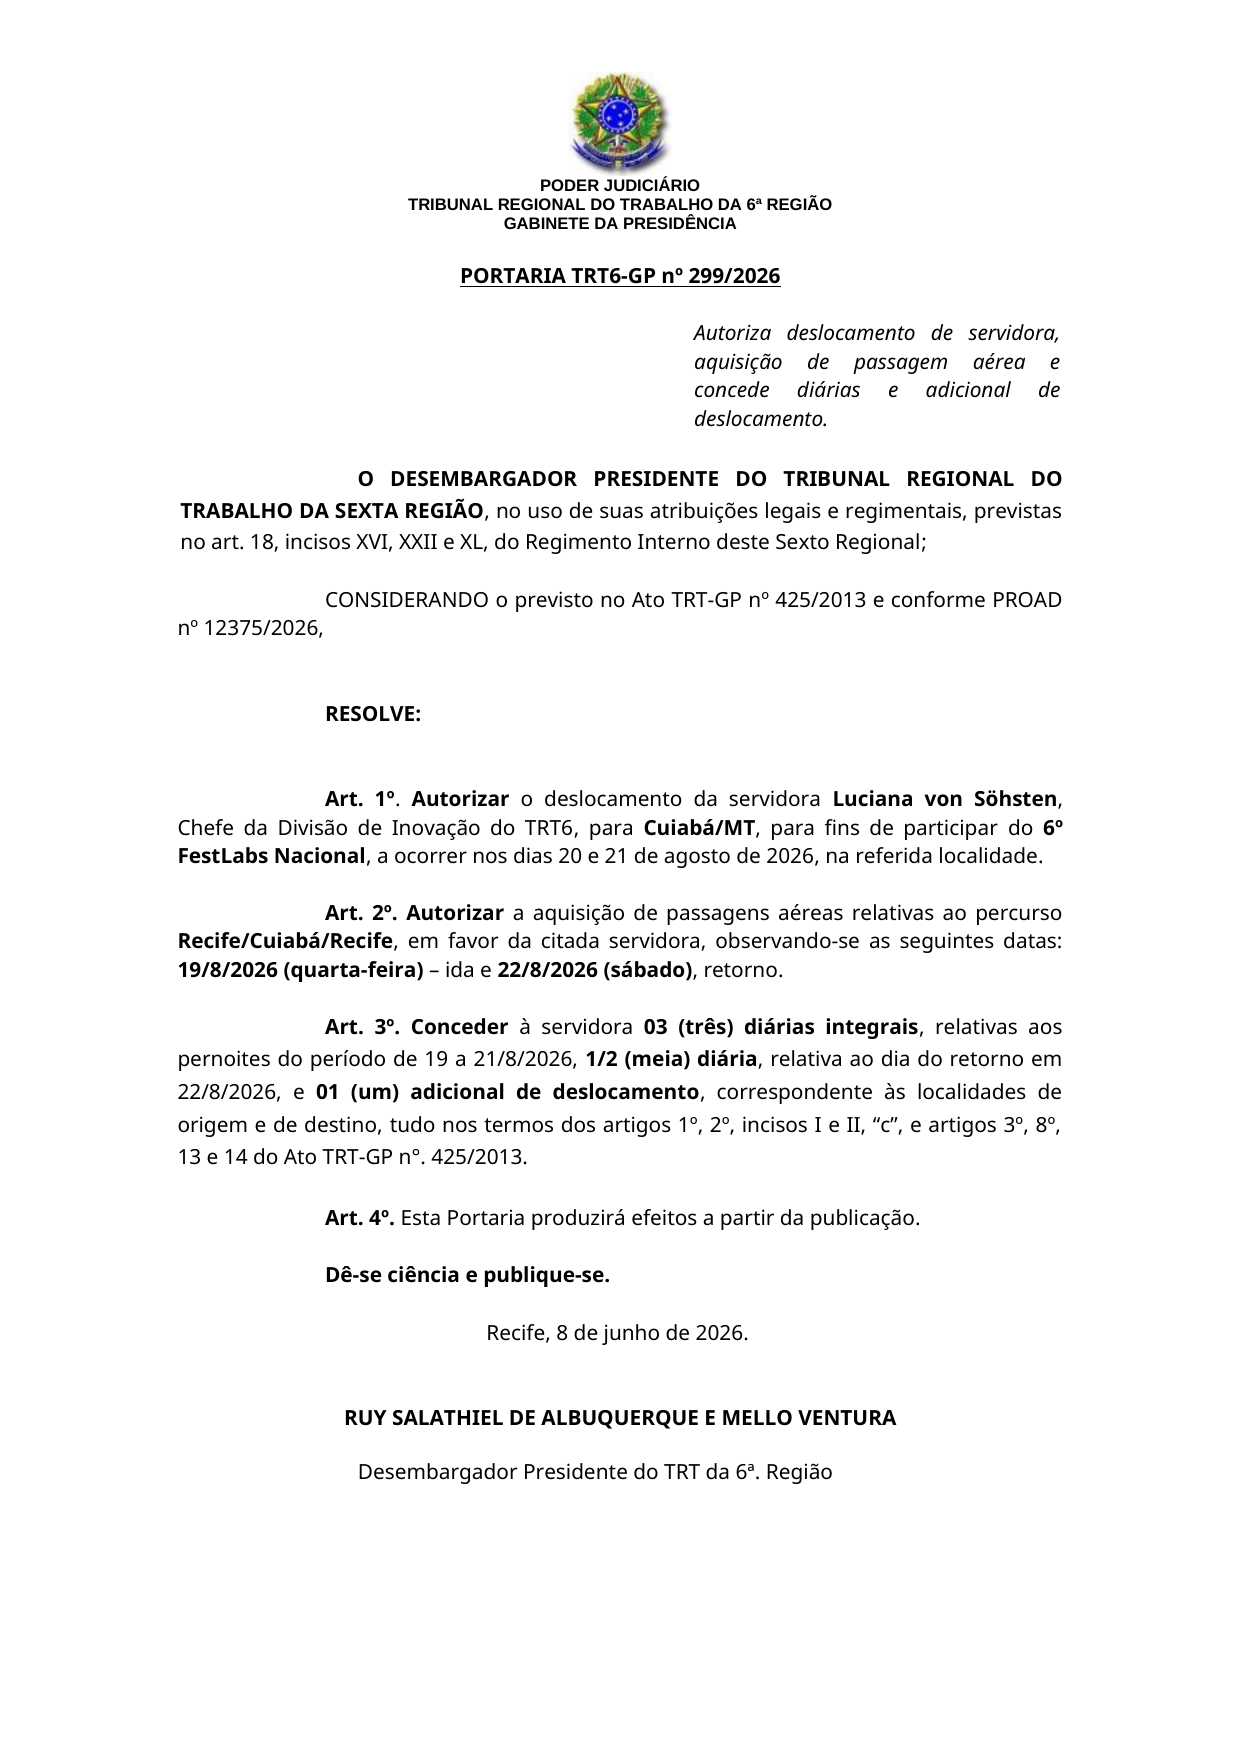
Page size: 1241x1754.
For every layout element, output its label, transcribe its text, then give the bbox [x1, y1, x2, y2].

text Art. 4º. Esta Portaria produzirá efeitos a partir da publicação. [177, 1203, 1063, 1232]
text Art. 2º. Autorizar a aquisição de passagens aéreas relativas ao percurso Recife/Cuiabá/Recife, em favor da citada servidora, observando-se as seguintes datas: 19/8/2026 (quarta-feira) – ida e 22/8/2026 (sábado), retorno. [177, 898, 1063, 983]
text RESOLVE: [177, 699, 1063, 728]
text Dê-se ciência e publique-se. [177, 1260, 1063, 1289]
text RUY SALATHIEL DE ALBUQUERQUE E MELLO VENTURA [177, 1403, 1063, 1432]
text Art. 3º. Conceder à servidora 03 (três) diárias integrais, relativas aos pernoites do período de 19 a 21/8/2026, 1/2 (meia) diária, relativa ao dia do retorno em 22/8/2026, e 01 (um) adicional de deslocamento, correspondente às localidades de origem e de destino, tudo nos termos dos artigos 1º, 2º, incisos I e II, “c”, e artigos 3º, 8º, 13 e 14 do Ato TRT-GP n°. 425/2013. [177, 1012, 1062, 1171]
text Desembargador Presidente do TRT da 6ª. Região [177, 1457, 1063, 1485]
text Recife, 8 de junho de 2026. [177, 1318, 1063, 1346]
text Autoriza deslocamento de servidora, aquisição de passagem aérea e concede diárias e adicional de deslocamento. [694, 318, 1063, 432]
text Art. 1º. Autorizar o deslocamento da servidora Luciana von Söhsten, Chefe da Divisão de Inovação do TRT6, para Cuiabá/MT, para fins de participar do 6º FestLabs Nacional, a ocorrer nos dias 20 e 21 de agosto de 2026, na referida localidade. [177, 784, 1063, 870]
text PORTARIA TRT6-GP nº 299/2026 [177, 262, 1063, 290]
text CONSIDERANDO o previsto no Ato TRT-GP nº 425/2013 e conforme PROAD nº 12375/2026, [177, 585, 1063, 642]
text O DESEMBARGADOR PRESIDENTE DO TRIBUNAL REGIONAL DO TRABALHO DA SEXTA REGIÃO, no uso de suas atribuições legais e regimentais, previstas no art. 18, incisos XVI, XXII e XL, do Regimento Interno deste Sexto Regional; [180, 461, 1063, 556]
